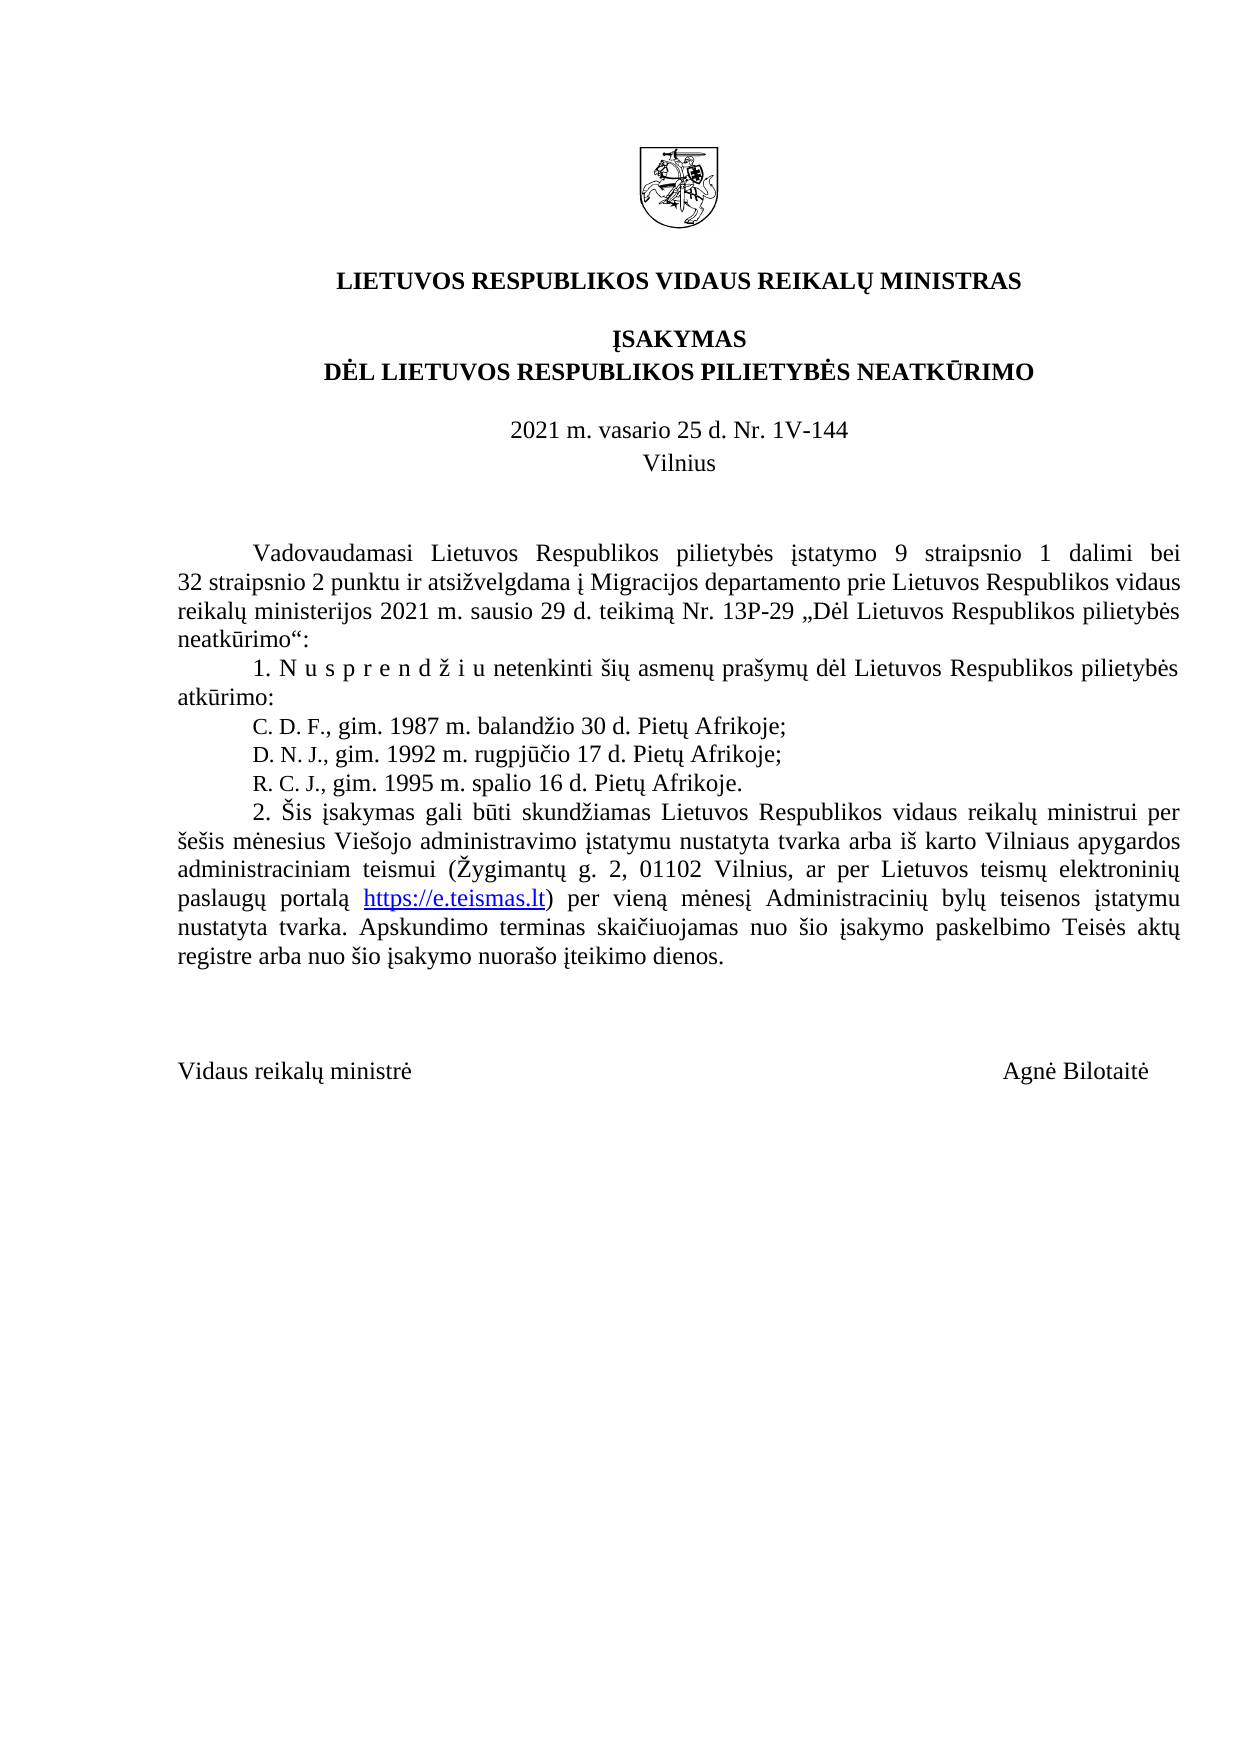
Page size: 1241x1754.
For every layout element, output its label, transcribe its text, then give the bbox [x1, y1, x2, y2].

text Vadovaudamasi Lietuvos Respublikos pilietybės įstatymo 9 straipsnio 1 dalimi bei 32 straipsnio 2 punktu ir atsižvelgdama į Migracijos departamento prie Lietuvos Respublikos vidaus reikalų ministerijos 2021 m. sausio 29 d. teikimą Nr. 13P-29 „Dėl Lietuvos Respublikos pilietybės neatkūrimo“: [177, 538, 1181, 653]
text 2021 m. vasario 25 d. Nr. 1V-144 [177, 415, 1181, 443]
text 2. Šis įsakymas gali būti skundžiamas Lietuvos Respublikos vidaus reikalų ministrui per šešis mėnesius Viešojo administravimo įstatymu nustatyta tvarka arba iš karto Vilniaus apygardos administraciniam teismui (Žygimantų g. 2, 01102 Vilnius, ar per Lietuvos teismų elektroninių paslaugų portalą https://e.teismas.lt) per vieną mėnesį Administracinių bylų teisenos įstatymu nustatyta tvarka. Apskundimo terminas skaičiuojamas nuo šio įsakymo paskelbimo Teisės aktų registre arba nuo šio įsakymo nuorašo įteikimo dienos. [177, 797, 1181, 969]
text LIETUVOS RESPUBLIKOS VIDAUS REIKALŲ MINISTRAS [177, 266, 1181, 295]
text ĮSAKYMAS [177, 324, 1181, 353]
text DĖL LIETUVOS RESPUBLIKOS PILIETYBĖS NEATKŪRIMO [177, 357, 1181, 386]
text Vidaus reikalų ministrė Agnė Bilotaitė [177, 1056, 1181, 1084]
text 1. N u s p r e n d ž i u netenkinti šių asmenų prašymų dėl Lietuvos Respublikos pilietybės atkūrimo: [177, 653, 1181, 711]
text D. N. J., gim. 1992 m. rugpjūčio 17 d. Pietų Afrikoje; [177, 739, 1181, 768]
text C. D. F., gim. 1987 m. balandžio 30 d. Pietų Afrikoje; [177, 711, 1181, 739]
text Vilnius [177, 448, 1181, 476]
text R. C. J., gim. 1995 m. spalio 16 d. Pietų Afrikoje. [177, 768, 1181, 797]
